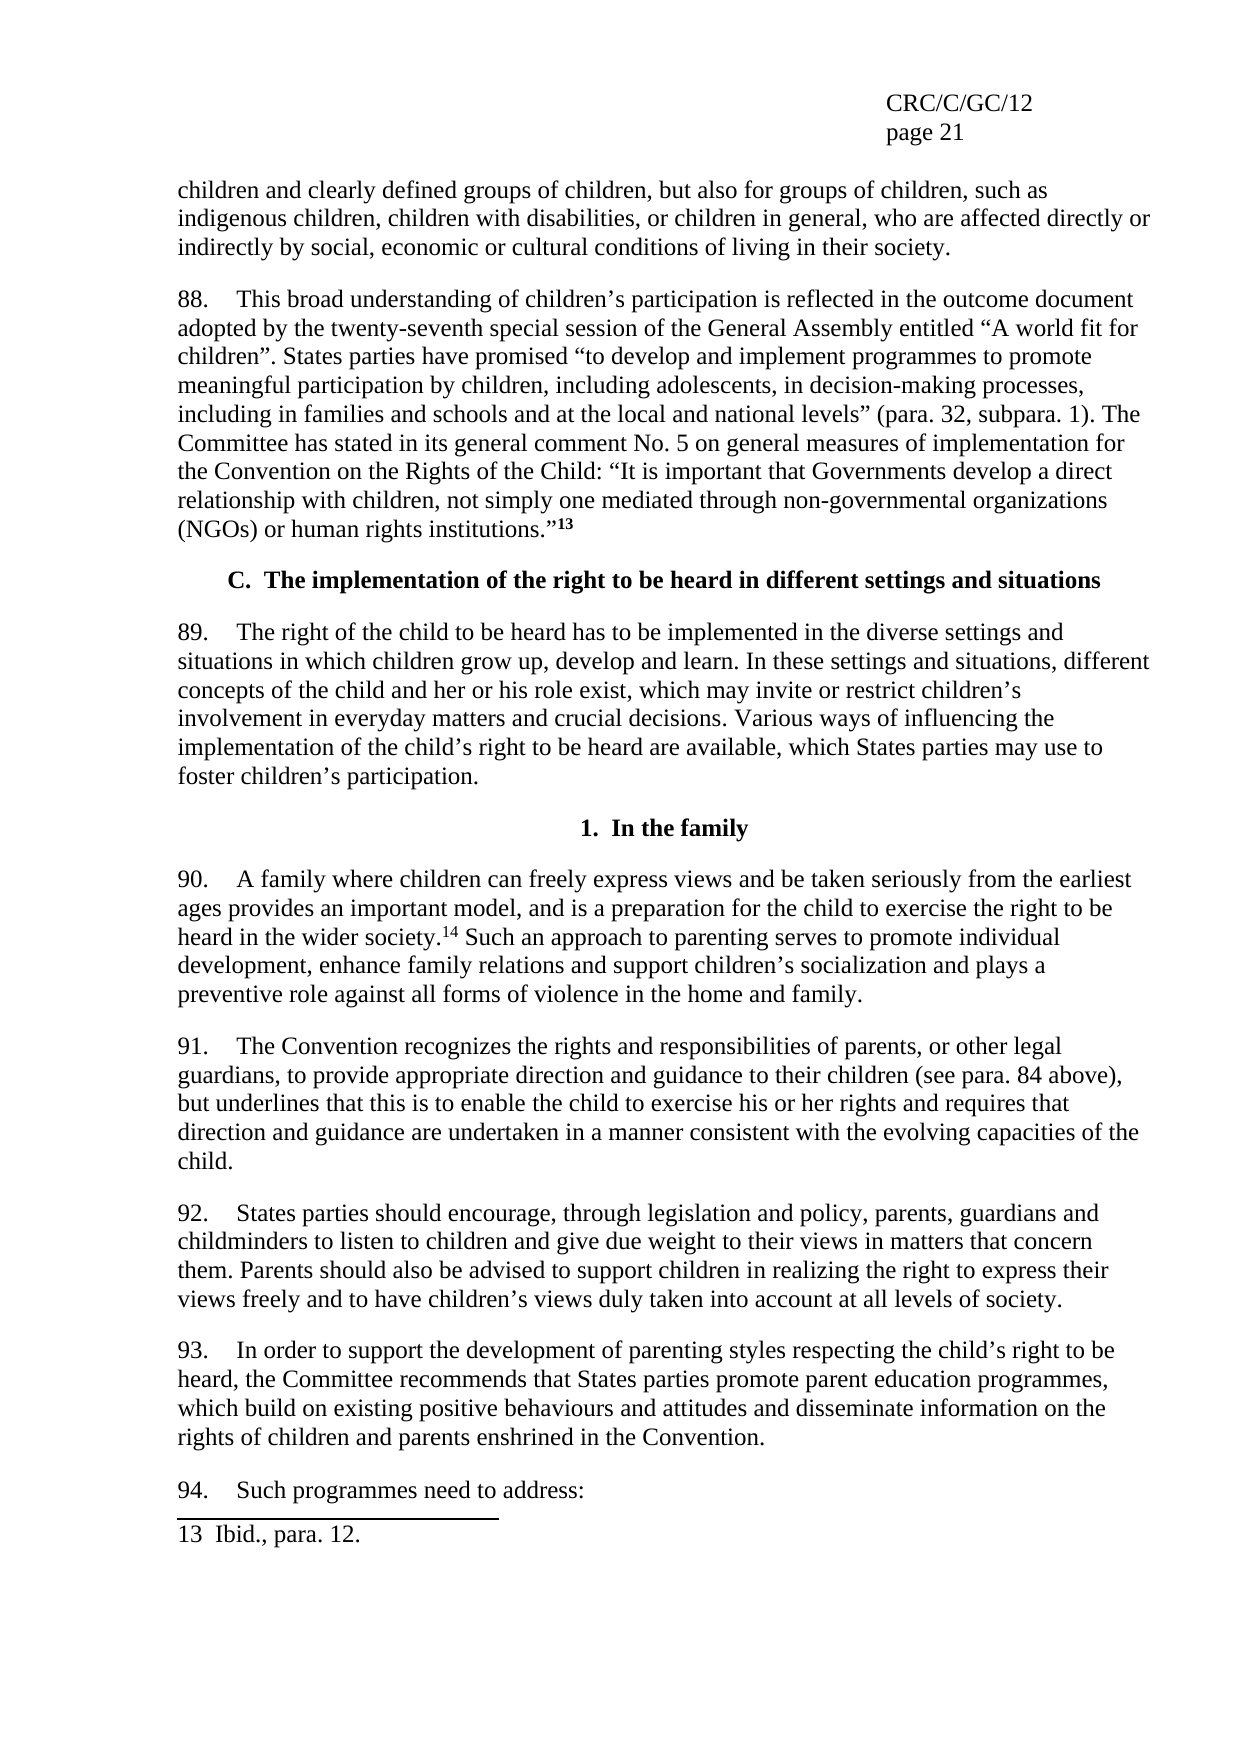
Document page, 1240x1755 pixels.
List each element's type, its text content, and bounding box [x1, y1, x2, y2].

text 89. The right of the child to be heard has to be implemented in the diverse settings and situations in which children grow up, develop and learn. In these settings and situations, different concepts of the child and her or his role exist, which may invite or restrict children’s involvement in everyday matters and crucial decisions. Various ways of influencing the implementation of the child’s right to be heard are available, which States parties may use to foster children’s participation. [177, 617, 1151, 790]
text 91. The Convention recognizes the rights and responsibilities of parents, or other legal guardians, to provide appropriate direction and guidance to their children (see para. 84 above), but underlines that this is to enable the child to exercise his or her rights and requires that direction and guidance are undertaken in a manner consistent with the evolving capacities of the child. [177, 1031, 1151, 1175]
text 92. States parties should encourage, through legislation and policy, parents, guardians and childminders to listen to children and give due weight to their views in matters that concern them. Parents should also be advised to support children in realizing the right to express their views freely and to have children’s views duly taken into account at all levels of society. [177, 1198, 1151, 1313]
text 90. A family where children can freely express views and be taken seriously from the earliest ages provides an important model, and is a preparation for the child to exercise the right to be heard in the wider society.14 Such an approach to parenting serves to promote individual development, enhance family relations and support children’s socialization and plays a preventive role against all forms of violence in the home and family. [177, 864, 1151, 1008]
text 93. In order to support the development of parenting styles respecting the child’s right to be heard, the Committee recommends that States parties promote parent education programmes, which build on existing positive behaviours and attitudes and disseminate information on the rights of children and parents enshrined in the Convention. [177, 1336, 1151, 1451]
subtitle 1. In the family [177, 813, 1151, 841]
subtitle C. The implementation of the right to be heard in different settings and situations [177, 566, 1151, 594]
text 94. Such programmes need to address: [177, 1476, 1151, 1504]
text children and clearly defined groups of children, but also for groups of children, such as indigenous children, children with disabilities, or children in general, who are affected directly or indirectly by social, economic or cultural conditions of living in their society. [177, 175, 1151, 261]
text Ibid., para. 12. [177, 1519, 1151, 1547]
text 88. This broad understanding of children’s participation is reflected in the outcome document adopted by the twenty-seventh special session of the General Assembly entitled “A world fit for children”. States parties have promised “to develop and implement programmes to promote meaningful participation by children, including adolescents, in decision-making processes, including in families and schools and at the local and national levels” (para. 32, subpara. 1). The Committee has stated in its general comment No. 5 on general measures of implementation for the Convention on the Rights of the Child: “It is important that Governments develop a direct relationship with children, not simply one mediated through non-governmental organizations (NGOs) or human rights institutions.” [177, 284, 1151, 543]
